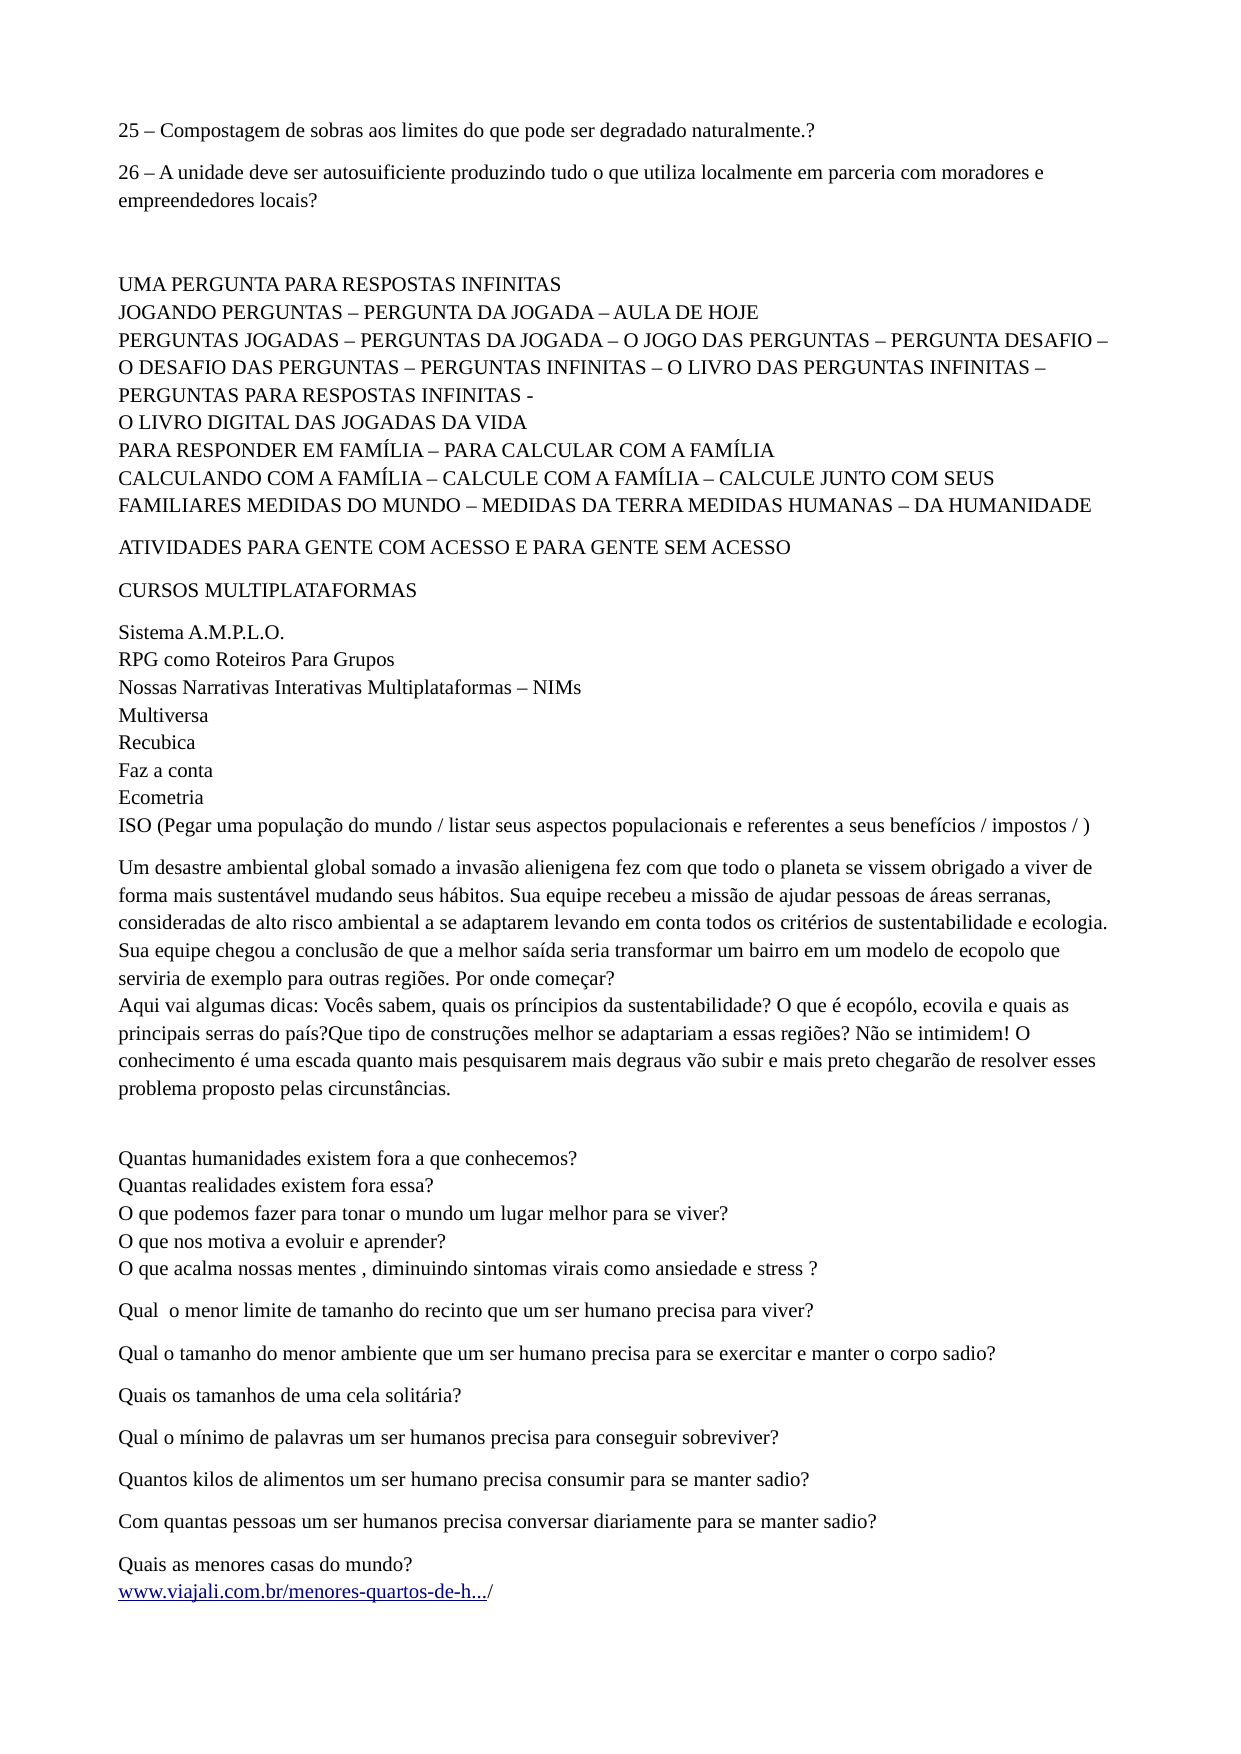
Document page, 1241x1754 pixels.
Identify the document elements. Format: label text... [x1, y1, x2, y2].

text Com quantas pessoas um ser humanos precisa conversar diariamente para se manter sadio? [118, 1509, 1122, 1533]
text Um desastre ambiental global somado a invasão alienigena fez com que todo o planeta se vissem obrigado a viver de forma mais sustentável mudando seus hábitos. Sua equipe recebeu a missão de ajudar pessoas de áreas serranas, consideradas de alto risco ambiental a se adaptarem levando em conta todos os critérios de sustentabilidade e ecologia. Sua equipe chegou a conclusão de que a melhor saída seria transformar um bairro em um modelo de ecopolo que serviria de exemplo para outras regiões. Por onde começar? Aqui vai algumas dicas: Vocês sabem, quais os príncipios da sustentabilidade? O que é ecopólo, ecovila e quais as principais serras do país?Que tipo de construções melhor se adaptariam a essas regiões? Não se intimidem! O conhecimento é uma escada quanto mais pesquisarem mais degraus vão subir e mais preto chegarão de resolver esses problema proposto pelas circunstâncias. [118, 855, 1122, 1128]
text ATIVIDADES PARA GENTE COM ACESSO E PARA GENTE SEM ACESSO [118, 535, 1122, 559]
text Sistema A.M.P.L.O. RPG como Roteiros Para Grupos Nossas Narrativas Interativas Multiplataformas – NIMs Multiversa Recubica Faz a conta Ecometria ISO (Pegar uma população do mundo / listar seus aspectos populacionais e referentes a seus benefícios / impostos / ) [118, 620, 1122, 837]
text Qual o mínimo de palavras um ser humanos precisa para conseguir sobreviver? [118, 1425, 1122, 1449]
text Quais os tamanhos de uma cela solitária? [118, 1383, 1122, 1407]
text CURSOS MULTIPLATAFORMAS [118, 577, 1122, 602]
text 25 – Compostagem de sobras aos limites do que pode ser degradado naturalmente.? [118, 118, 1122, 142]
text Quais as menores casas do mundo? www.viajali.com.br/menores-quartos-de-h.../ [118, 1551, 1122, 1603]
text 26 – A unidade deve ser autosuificiente produzindo tudo o que utiliza localmente em parceria com moradores e empreendedores locais? [118, 160, 1122, 212]
text Quantas humanidades existem fora a que conhecemos? Quantas realidades existem fora essa? O que podemos fazer para tonar o mundo um lugar melhor para se viver? O que nos motiva a evoluir e aprender? O que acalma nossas mentes , diminuindo sintomas virais como ansiedade e stress ? [118, 1146, 1122, 1280]
text Qual o menor limite de tamanho do recinto que um ser humano precisa para viver? [118, 1298, 1122, 1322]
text Quantos kilos de alimentos um ser humano precisa consumir para se manter sadio? [118, 1467, 1122, 1491]
text Qual o tamanho do menor ambiente que um ser humano precisa para se exercitar e manter o corpo sadio? [118, 1341, 1122, 1364]
text UMA PERGUNTA PARA RESPOSTAS INFINITAS JOGANDO PERGUNTAS – PERGUNTA DA JOGADA – AULA DE HOJE PERGUNTAS JOGADAS – PERGUNTAS DA JOGADA – O JOGO DAS PERGUNTAS – PERGUNTA DESAFIO – O DESAFIO DAS PERGUNTAS – PERGUNTAS INFINITAS – O LIVRO DAS PERGUNTAS INFINITAS – PERGUNTAS PARA RESPOSTAS INFINITAS - O LIVRO DIGITAL DAS JOGADAS DA VIDA PARA RESPONDER EM FAMÍLIA – PARA CALCULAR COM A FAMÍLIA CALCULANDO COM A FAMÍLIA – CALCULE COM A FAMÍLIA – CALCULE JUNTO COM SEUS FAMILIARES MEDIDAS DO MUNDO – MEDIDAS DA TERRA MEDIDAS HUMANAS – DA HUMANIDADE [118, 272, 1122, 517]
